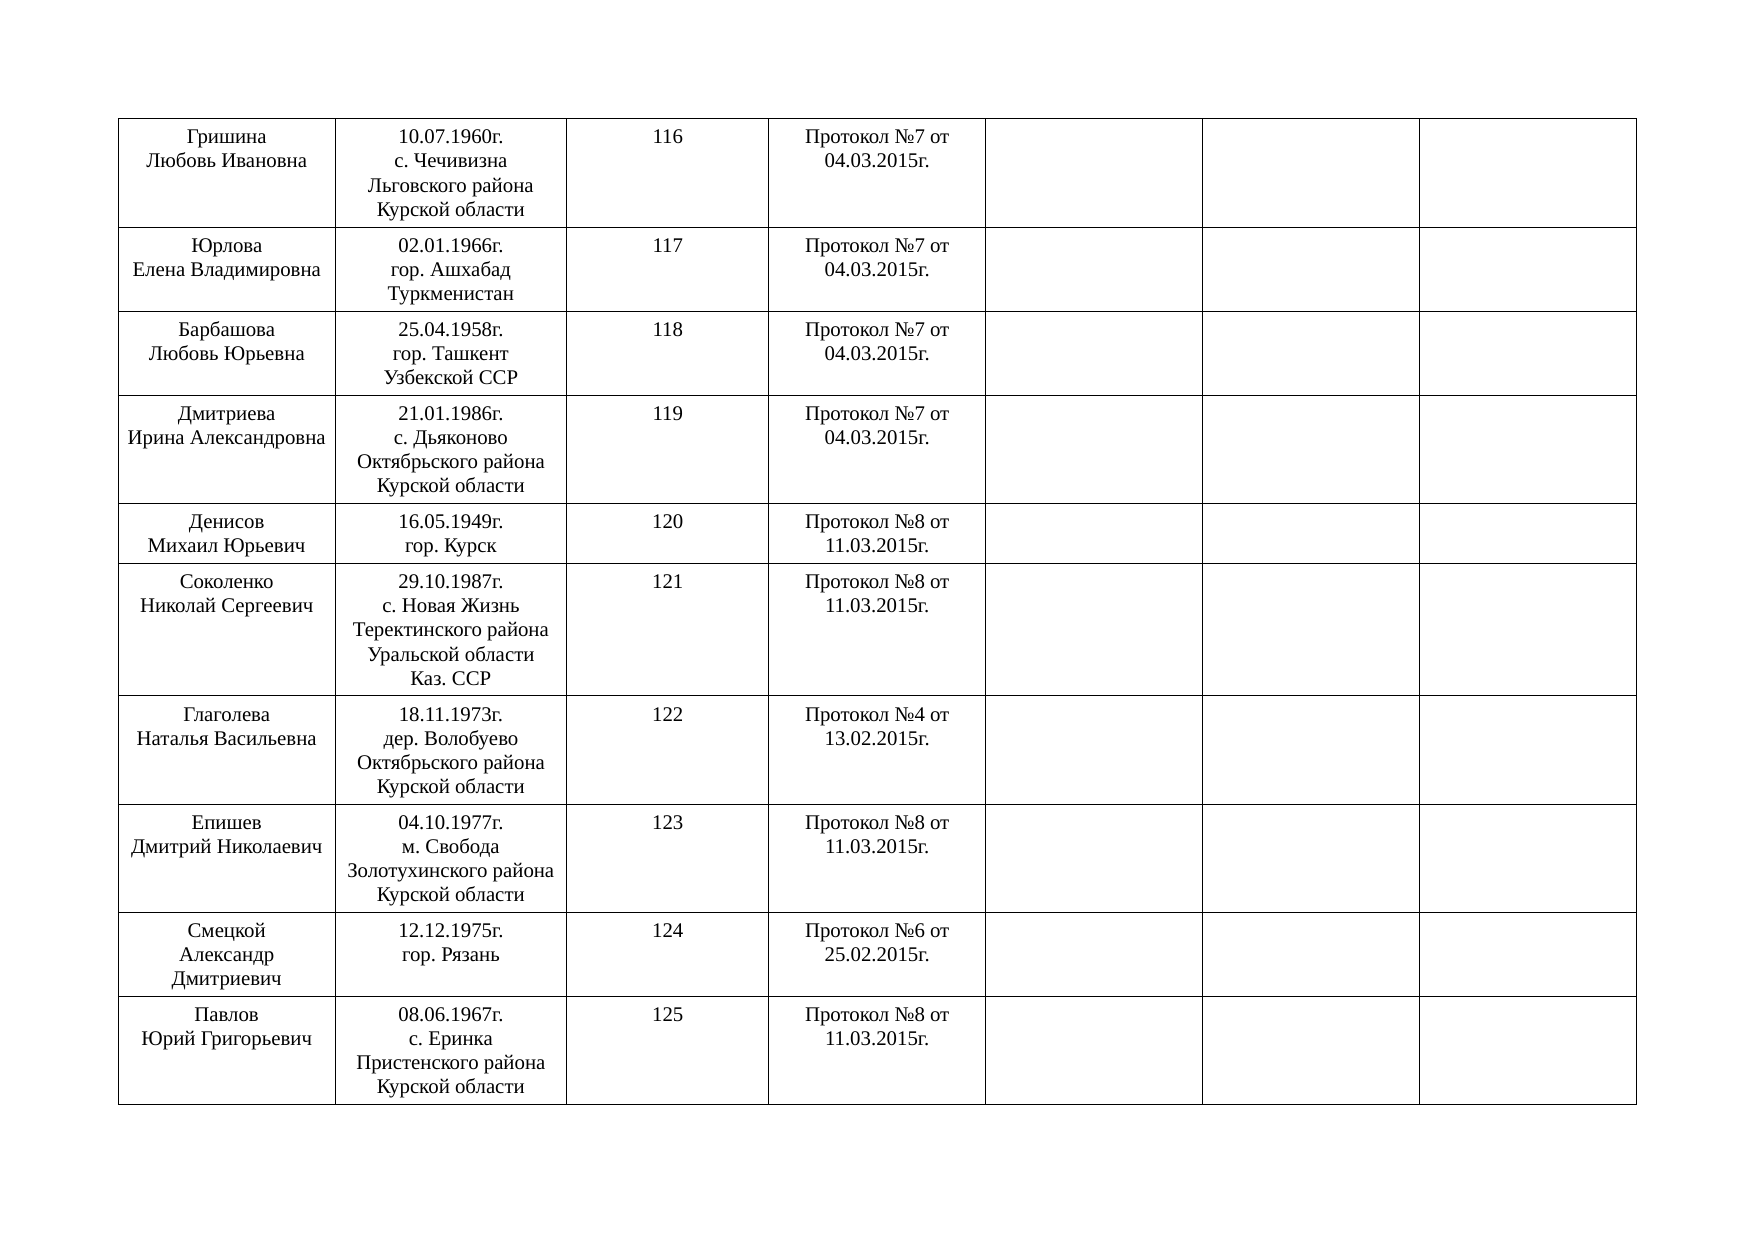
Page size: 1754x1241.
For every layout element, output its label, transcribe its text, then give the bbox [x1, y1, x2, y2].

table_cell Юрлова Елена Владимировна [119, 228, 335, 311]
table_cell Протокол №7 от 04.03.2015г. [769, 312, 985, 395]
table_cell Протокол №4 от 13.02.2015г. [769, 696, 985, 803]
table_cell 29.10.1987г. с. Новая Жизнь Теректинского района Уральской области Каз. ССР [336, 564, 566, 695]
table_cell [986, 119, 1202, 226]
table_cell Барбашова Любовь Юрьевна [119, 312, 335, 395]
table_cell [986, 696, 1202, 803]
table_cell [1203, 564, 1419, 695]
table_cell [1420, 504, 1636, 563]
table_cell [1420, 228, 1636, 311]
table_cell [986, 564, 1202, 695]
table_cell [1203, 119, 1419, 226]
table_cell Дмитриева Ирина Александровна [119, 396, 335, 503]
table_cell 12.12.1975г. гор. Рязань [336, 913, 566, 996]
table_cell Гришина Любовь Ивановна [119, 119, 335, 226]
table_cell [1203, 913, 1419, 996]
table_cell [1420, 805, 1636, 912]
table_cell Соколенко Николай Сергеевич [119, 564, 335, 695]
table_cell [1420, 913, 1636, 996]
table_cell [986, 913, 1202, 996]
table_cell [1420, 396, 1636, 503]
table_cell Протокол №8 от 11.03.2015г. [769, 564, 985, 695]
table_cell [986, 997, 1202, 1104]
table_cell Протокол №8 от 11.03.2015г. [769, 504, 985, 563]
table_cell [1203, 228, 1419, 311]
table_cell Протокол №7 от 04.03.2015г. [769, 119, 985, 226]
table_cell [1203, 504, 1419, 563]
table_cell Смецкой Александр Дмитриевич [119, 913, 335, 996]
table_cell 124 [567, 913, 768, 996]
table_cell 119 [567, 396, 768, 503]
table_cell [1420, 312, 1636, 395]
table_cell 21.01.1986г. с. Дьяконово Октябрьского района Курской области [336, 396, 566, 503]
table_cell Епишев Дмитрий Николаевич [119, 805, 335, 912]
table_cell [986, 228, 1202, 311]
table_cell Глаголева Наталья Васильевна [119, 696, 335, 803]
table_cell 116 [567, 119, 768, 226]
table_cell 04.10.1977г. м. Свобода Золотухинского района Курской области [336, 805, 566, 912]
table_cell 18.11.1973г. дер. Волобуево Октябрьского района Курской области [336, 696, 566, 803]
table_cell [1203, 805, 1419, 912]
table_cell 02.01.1966г. гор. Ашхабад Туркменистан [336, 228, 566, 311]
table_cell [1420, 119, 1636, 226]
table_cell Протокол №8 от 11.03.2015г. [769, 997, 985, 1104]
table_cell 117 [567, 228, 768, 311]
table_cell [986, 805, 1202, 912]
table_cell Протокол №6 от 25.02.2015г. [769, 913, 985, 996]
table_cell 25.04.1958г. гор. Ташкент Узбекской ССР [336, 312, 566, 395]
table_cell Денисов Михаил Юрьевич [119, 504, 335, 563]
table_cell 123 [567, 805, 768, 912]
table_cell [1420, 696, 1636, 803]
table_cell 122 [567, 696, 768, 803]
table_cell 118 [567, 312, 768, 395]
table_cell [1203, 312, 1419, 395]
table_cell 125 [567, 997, 768, 1104]
table_cell [1420, 997, 1636, 1104]
table_cell [986, 396, 1202, 503]
table_cell Павлов Юрий Григорьевич [119, 997, 335, 1104]
table_cell [1203, 997, 1419, 1104]
table_cell Протокол №7 от 04.03.2015г. [769, 228, 985, 311]
table_cell [986, 504, 1202, 563]
table_cell 10.07.1960г. с. Чечивизна Льговского района Курской области [336, 119, 566, 226]
table_cell 16.05.1949г. гор. Курск [336, 504, 566, 563]
table_cell 121 [567, 564, 768, 695]
table_cell [1203, 696, 1419, 803]
table_cell 08.06.1967г. с. Еринка Пристенского района Курской области [336, 997, 566, 1104]
table_cell Протокол №7 от 04.03.2015г. [769, 396, 985, 503]
table_cell [986, 312, 1202, 395]
table_cell 120 [567, 504, 768, 563]
table_cell [1420, 564, 1636, 695]
table_cell Протокол №8 от 11.03.2015г. [769, 805, 985, 912]
table_cell [1203, 396, 1419, 503]
